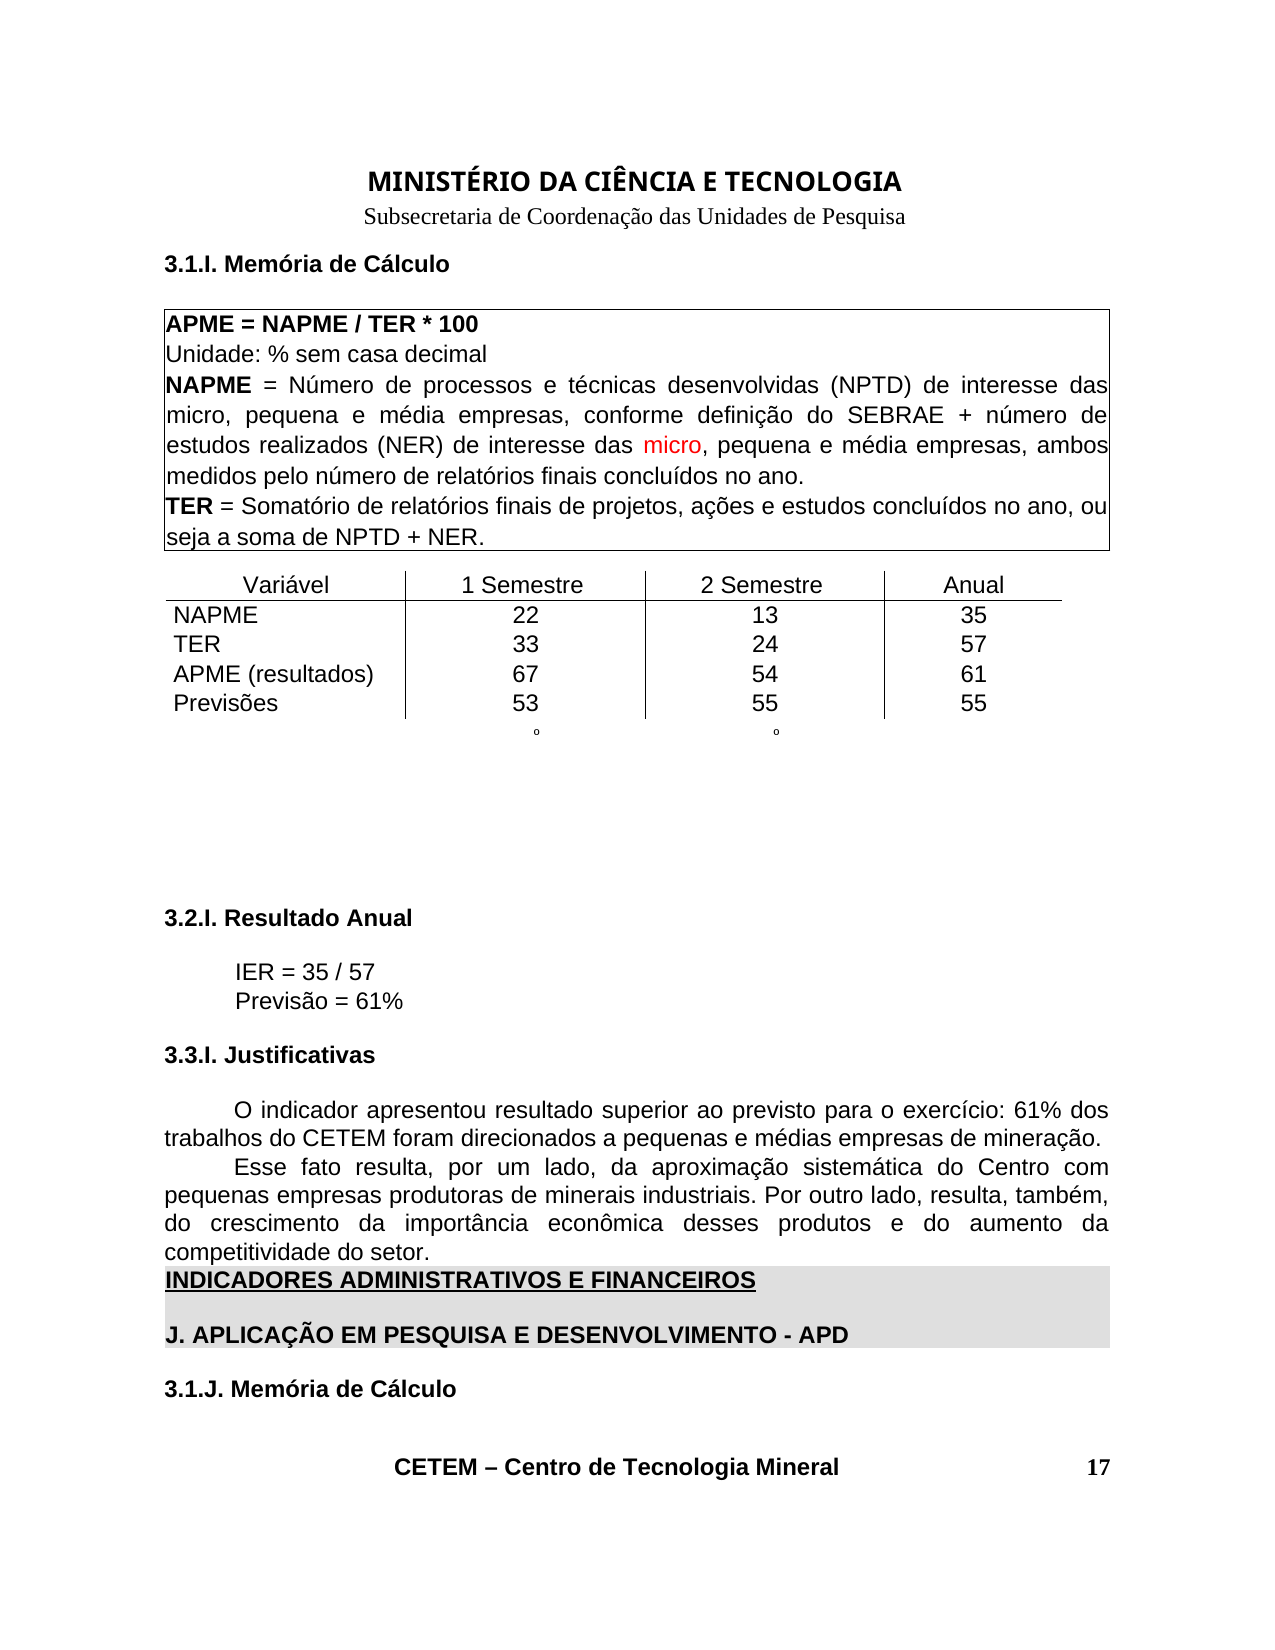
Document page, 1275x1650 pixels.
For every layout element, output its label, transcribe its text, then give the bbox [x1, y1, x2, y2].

table_cell 67 [406, 660, 645, 689]
text º º [166, 718, 1110, 747]
table_cell 55 [885, 689, 1062, 718]
text Esse fato resulta, por um lado, da aproximação sistemática do Centro com pequenas empresas produtoras de minerais industriais. Por outro lado, resulta, também, do crescimento da importância econômica desses produtos e do aumento da competitividade do setor. [164, 1153, 1110, 1265]
text IER = 35 / 57 [235, 958, 1110, 986]
table_cell 24 [646, 630, 884, 660]
text NAPME = Número de processos e técnicas desenvolvidas (NPTD) de interesse das micro, pequena e média empresas, conforme definição do SEBRAE + número de estudos realizados (NER) de interesse das micro, pequena e média empresas, ambos medidos pelo número de relatórios finais concluídos no ano. [165, 369, 1109, 489]
table_cell 54 [646, 660, 884, 689]
text 3.1.J. Memória de Cálculo [164, 1375, 1110, 1403]
text Unidade: % sem casa decimal [165, 339, 1109, 367]
table_cell APME (resultados) [166, 660, 405, 689]
text APME = NAPME / TER * 100 [165, 310, 1109, 338]
table_cell 13 [646, 601, 884, 630]
table_header Variável [166, 571, 405, 600]
table_cell 57 [885, 630, 1062, 660]
subtitle INDICADORES ADMINISTRATIVOS E FINANCEIROS [165, 1266, 1110, 1294]
text TER = Somatório de relatórios finais de projetos, ações e estudos concluídos no ano, ou seja a soma de NPTD + NER. [165, 491, 1109, 550]
text Previsão = 61% [235, 987, 1110, 1014]
text 3.2.I. Resultado Anual [164, 904, 1110, 931]
text 3.3.I. Justificativas [164, 1041, 1110, 1069]
text 3.1.I. Memória de Cálculo [164, 250, 1110, 278]
table_cell 33 [406, 630, 645, 660]
table_header Anual [885, 571, 1062, 600]
table_header 2 Semestre [646, 571, 884, 600]
subtitle J. APLICAÇÃO EM PESQUISA E DESENVOLVIMENTO - APD [165, 1321, 1110, 1348]
table_cell TER [166, 630, 405, 660]
table_cell NAPME [166, 601, 405, 630]
text O indicador apresentou resultado superior ao previsto para o exercício: 61% dos trabalhos do CETEM foram direcionados a pequenas e médias empresas de mineração. [164, 1096, 1110, 1152]
table_cell 22 [406, 601, 645, 630]
table_cell 53 [406, 689, 645, 718]
table_cell 35 [885, 601, 1062, 630]
table_cell Previsões [166, 689, 405, 718]
table_cell 55 [646, 689, 884, 718]
table_cell 61 [885, 660, 1062, 689]
table_header 1 Semestre [406, 571, 645, 600]
